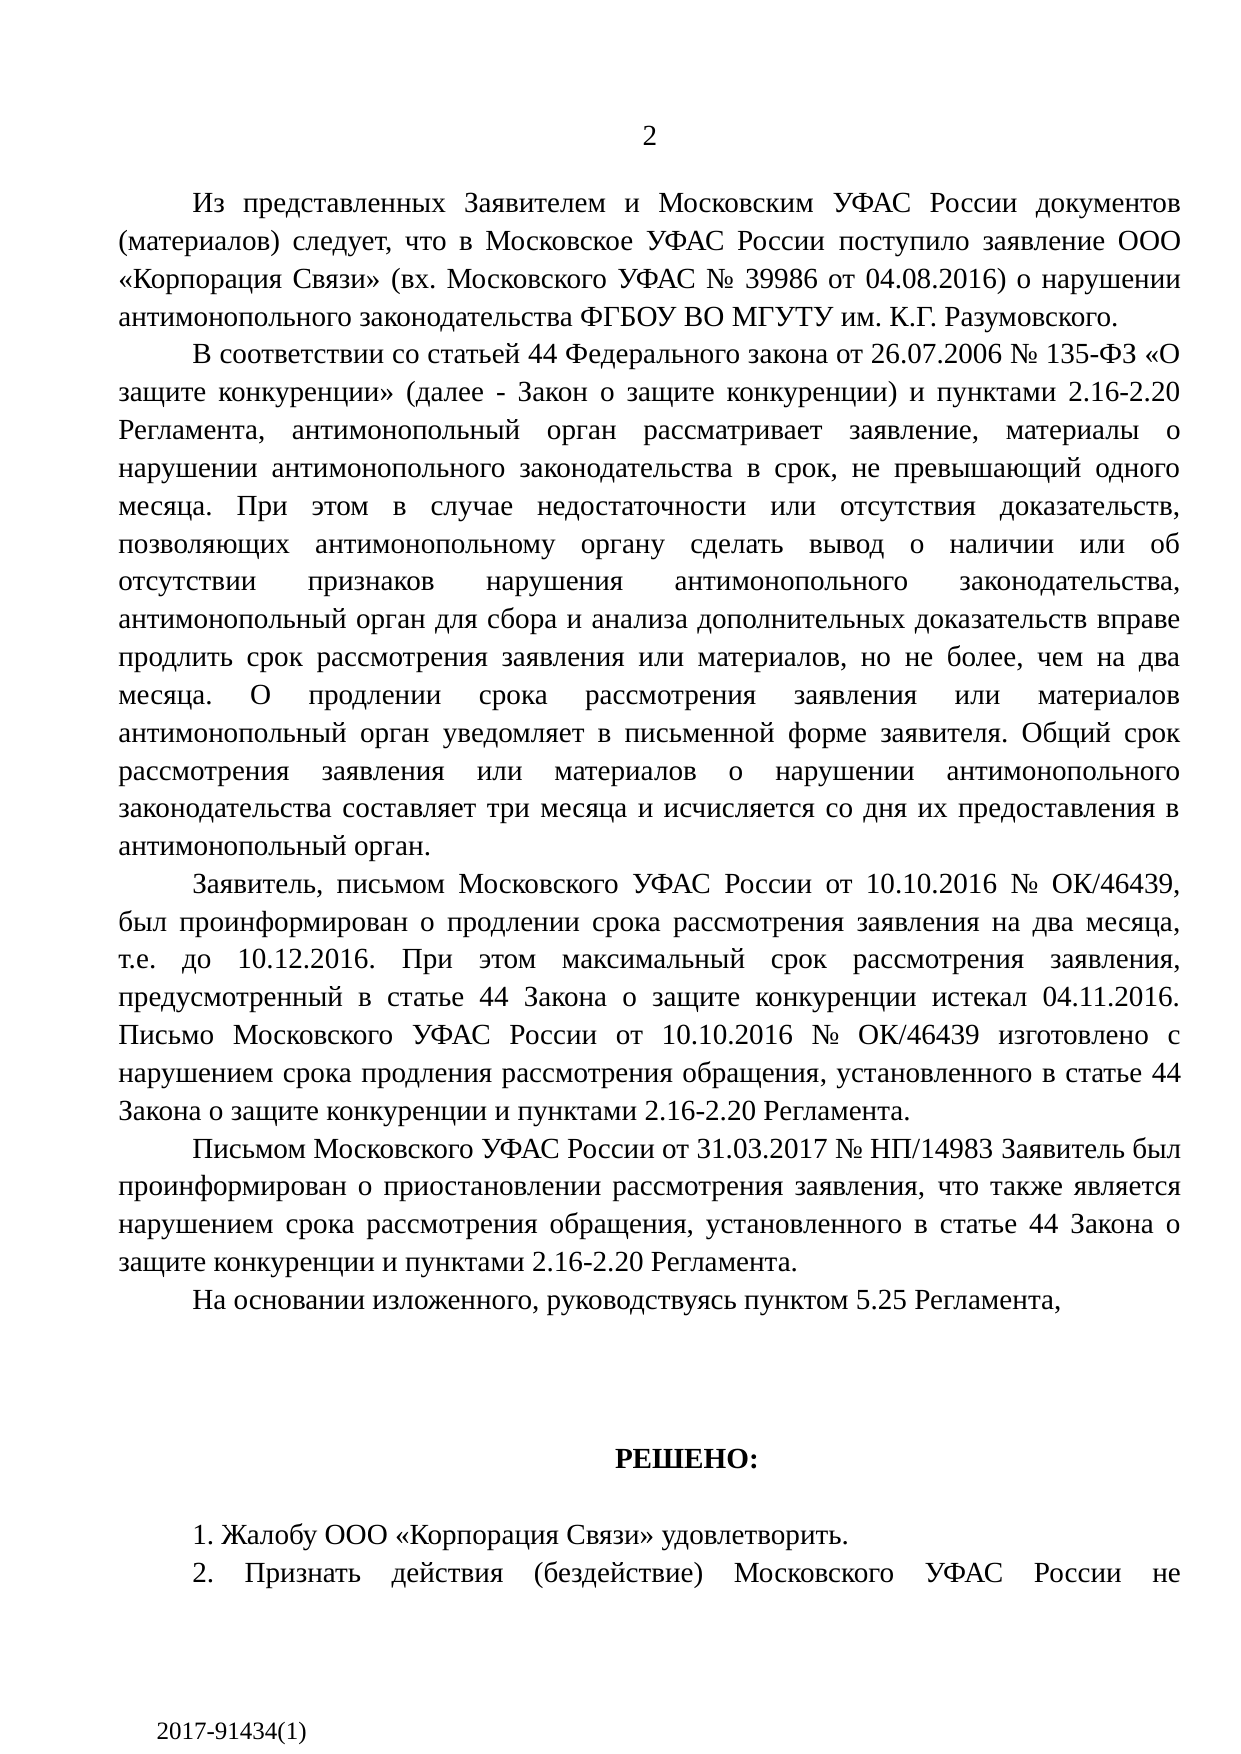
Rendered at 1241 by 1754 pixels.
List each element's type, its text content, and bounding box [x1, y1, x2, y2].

text Из представленных Заявителем и Московским УФАС России документов (материалов) следует, что в Московское УФАС России поступило заявление ООО «Корпорация Связи» (вх. Московского УФАС № 39986 от 04.08.2016) о нарушении антимонопольного законодательства ФГБОУ ВО МГУТУ им. К.Г. Разумовского. [118, 181, 1181, 332]
text РЕШЕНО: [118, 1437, 1181, 1475]
text В соответствии со статьей 44 Федерального закона от 26.07.2006 № 135-ФЗ «О защите конкуренции» (далее - Закон о защите конкуренции) и пунктами 2.16-2.20 Регламента, антимонопольный орган рассматривает заявление, материалы о нарушении антимонопольного законодательства в срок, не превышающий одного месяца. При этом в случае недостаточности или отсутствия доказательств, позволяющих антимонопольному органу сделать вывод о наличии или об отсутствии признаков нарушения антимонопольного законодательства, антимонопольный орган для сбора и анализа дополнительных доказательств вправе продлить срок рассмотрения заявления или материалов, но не более, чем на два месяца. О продлении срока рассмотрения заявления или материалов антимонопольный орган уведомляет в письменной форме заявителя. Общий срок рассмотрения заявления или материалов о нарушении антимонопольного законодательства составляет три месяца и исчисляется со дня их предоставления в антимонопольный орган. [118, 332, 1181, 862]
text 1. Жалобу ООО «Корпорация Связи» удовлетворить. [118, 1513, 1181, 1551]
text Заявитель, письмом Московского УФАС России от 10.10.2016 № ОК/46439, был проинформирован о продлении срока рассмотрения заявления на два месяца, т.е. до 10.12.2016. При этом максимальный срок рассмотрения заявления, предусмотренный в статье 44 Закона о защите конкуренции истекал 04.11.2016. Письмо Московского УФАС России от 10.10.2016 № ОК/46439 изготовлено с нарушением срока продления рассмотрения обращения, установленного в статье 44 Закона о защите конкуренции и пунктами 2.16-2.20 Регламента. [118, 862, 1181, 1126]
text Письмом Московского УФАС России от 31.03.2017 № НП/14983 Заявитель был проинформирован о приостановлении рассмотрения заявления, что также является нарушением срока рассмотрения обращения, установленного в статье 44 Закона о защите конкуренции и пунктами 2.16-2.20 Регламента. [118, 1126, 1181, 1278]
text На основании изложенного, руководствуясь пунктом 5.25 Регламента, [118, 1278, 1181, 1316]
text 2. Признать действия (бездействие) Московского УФАС России не [118, 1551, 1181, 1588]
